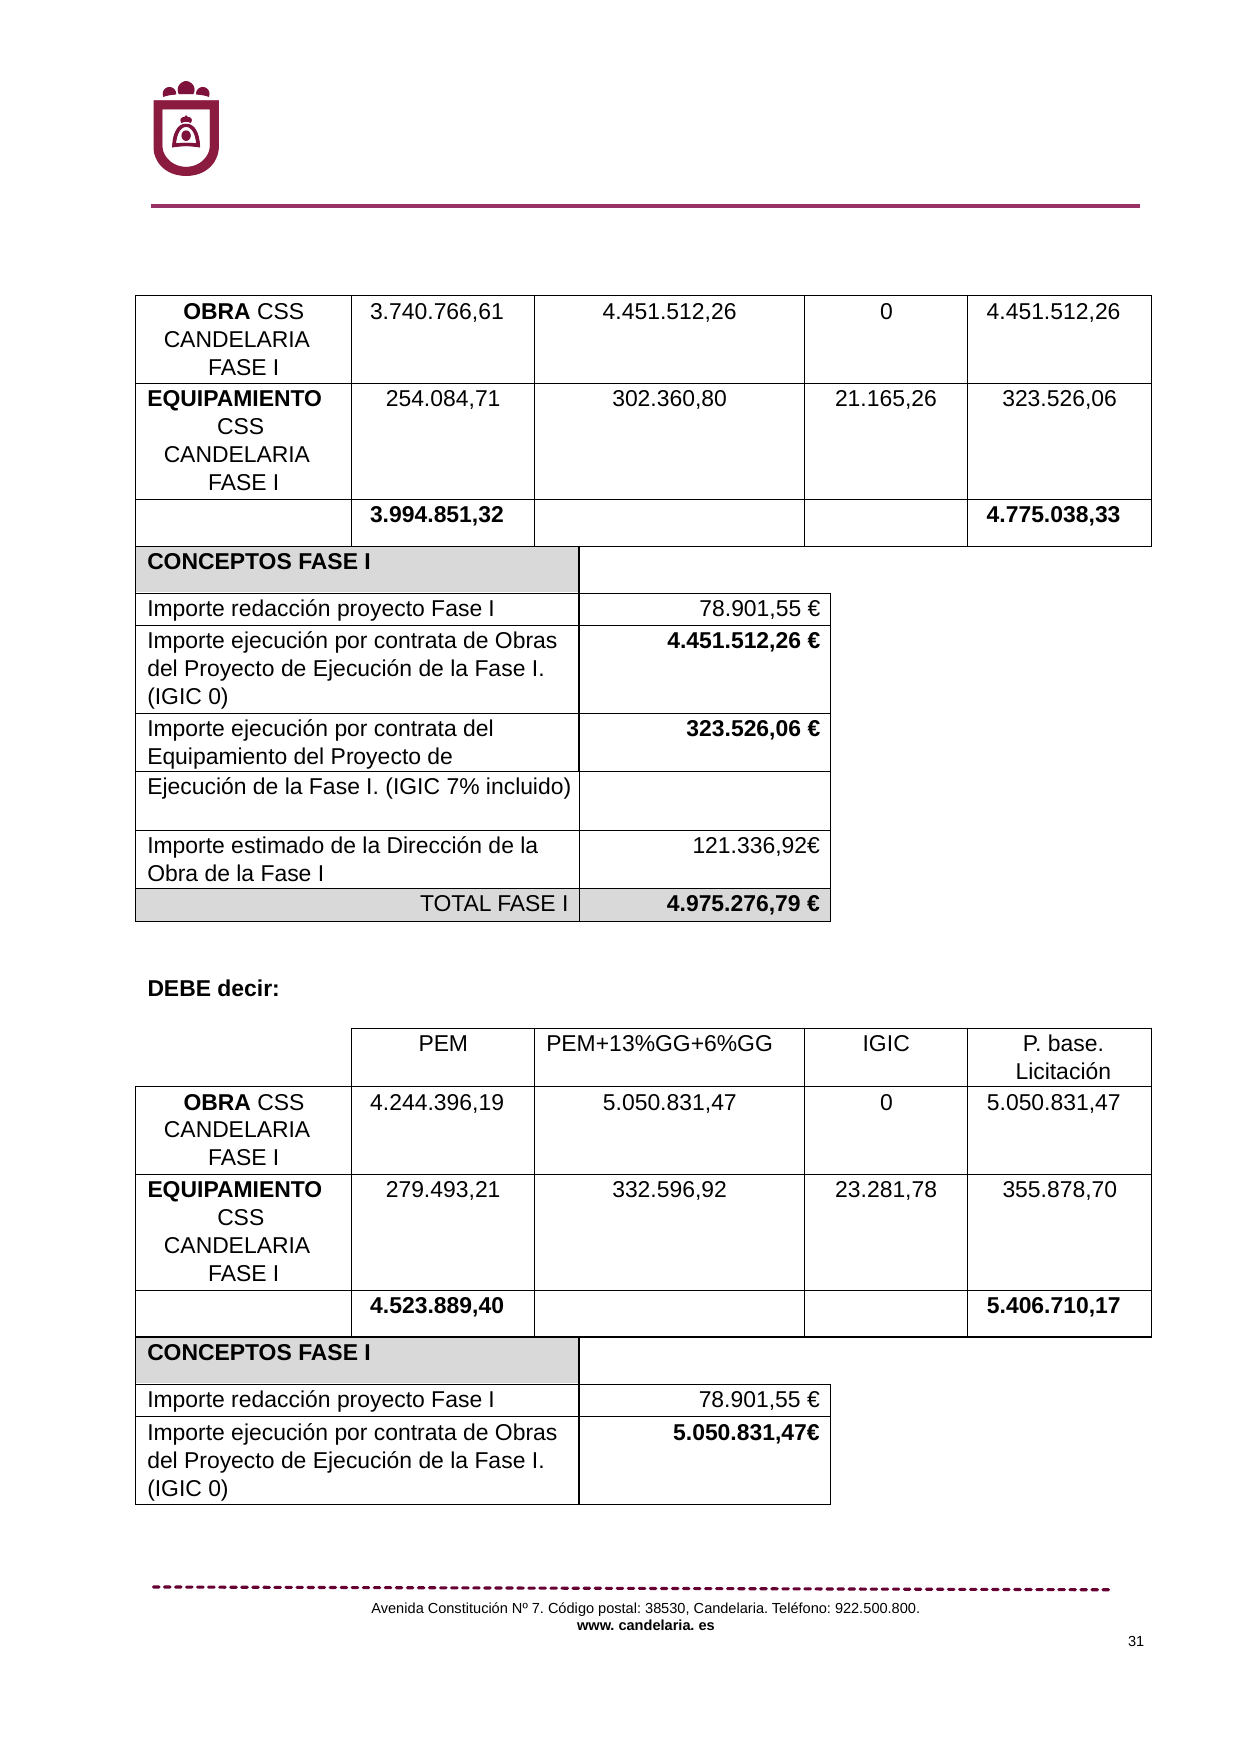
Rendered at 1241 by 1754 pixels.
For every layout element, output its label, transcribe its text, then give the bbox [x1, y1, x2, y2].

table_cell [831, 1416, 967, 1503]
table_cell 78.901,55 € [580, 1385, 830, 1416]
table_cell 4.244.396,19 [352, 1087, 534, 1173]
table_header [136, 1028, 351, 1086]
text DEBE decir: [147, 975, 1144, 1001]
table_cell [967, 713, 1151, 771]
table_cell [831, 771, 967, 829]
table_cell Importe ejecución por contrata de Obras del Proyecto de Ejecución de la Fase I. (IGIC 0) [136, 626, 578, 712]
table_cell 121.336,92€ [580, 831, 830, 888]
table_cell 5.406.710,17 [968, 1291, 1151, 1336]
table_cell 279.493,21 [352, 1175, 534, 1289]
table_header PEM+13%GG+6%GG [535, 1029, 804, 1086]
table_cell [580, 547, 831, 592]
table_header P. base. Licitación [968, 1029, 1151, 1086]
table_cell [136, 1291, 351, 1336]
table_cell OBRA CSS CANDELARIA FASE I [136, 296, 351, 383]
table_cell [967, 1416, 1151, 1503]
table_cell [831, 888, 967, 921]
table_cell 5.050.831,47€ [580, 1417, 830, 1503]
table_cell [967, 888, 1151, 921]
table_cell 4.451.512,26 [535, 296, 804, 383]
table_cell [535, 1291, 804, 1336]
table_cell CONCEPTOS FASE I [136, 547, 578, 592]
table_cell 323.526,06 € [580, 714, 830, 771]
table_cell [831, 830, 967, 888]
table_cell 254.084,71 [352, 384, 534, 499]
table_cell Importe redacción proyecto Fase I [136, 594, 578, 625]
table_cell 332.596,92 [535, 1175, 804, 1289]
table_cell [805, 500, 967, 546]
table_cell [967, 830, 1151, 888]
table_cell EQUIPAMIENTO CSS CANDELARIA FASE I [136, 384, 351, 499]
table_cell [967, 1384, 1151, 1416]
table_cell 5.050.831,47 [968, 1087, 1151, 1173]
table_cell [535, 500, 804, 546]
table_cell 23.281,78 [805, 1175, 967, 1289]
table_cell 4.523.889,40 [352, 1291, 534, 1336]
table_cell 4.451.512,26 [968, 296, 1151, 383]
table_cell 3.994.851,32 [352, 500, 534, 546]
table_cell 4.775.038,33 [968, 500, 1151, 546]
table_cell Importe ejecución por contrata del Equipamiento del Proyecto de [136, 714, 578, 771]
table_cell 302.360,80 [535, 384, 804, 499]
table_cell OBRA CSS CANDELARIA FASE I [136, 1087, 351, 1173]
table_cell [967, 771, 1151, 829]
table_header IGIC [805, 1029, 967, 1086]
table_cell Importe redacción proyecto Fase I [136, 1385, 578, 1416]
table_cell 5.050.831,47 [535, 1087, 804, 1173]
table_cell EQUIPAMIENTO CSS CANDELARIA FASE I [136, 1175, 351, 1289]
table_cell 3.740.766,61 [352, 296, 534, 383]
table_cell 323.526,06 [968, 384, 1151, 499]
table_cell Ejecución de la Fase I. (IGIC 7% incluido) [136, 772, 579, 829]
table_cell [831, 713, 967, 771]
table_cell [967, 593, 1151, 625]
table_cell 0 [805, 1087, 967, 1173]
table_cell 0 [805, 296, 967, 383]
table_cell 4.975.276,79 € [580, 889, 830, 921]
table_cell Importe ejecución por contrata de Obras del Proyecto de Ejecución de la Fase I. (IGIC 0) [136, 1417, 578, 1503]
table_cell [831, 1384, 967, 1416]
table_cell 4.451.512,26 € [580, 626, 830, 712]
table_cell [580, 772, 830, 829]
table_cell 355.878,70 [968, 1175, 1151, 1289]
table_cell [967, 625, 1151, 712]
table_cell 78.901,55 € [580, 594, 830, 625]
table_cell [831, 593, 967, 625]
table_cell [831, 547, 967, 592]
table_cell [580, 1338, 831, 1383]
table_cell [805, 1291, 967, 1336]
table_cell 21.165,26 [805, 384, 967, 499]
table_cell Importe estimado de la Dirección de la Obra de la Fase I [136, 831, 579, 888]
table_cell [136, 500, 351, 546]
table_cell [967, 1338, 1151, 1383]
table_cell [831, 625, 967, 712]
table_cell [831, 1338, 967, 1383]
table_cell CONCEPTOS FASE I [136, 1338, 578, 1383]
table_cell TOTAL FASE I [136, 889, 579, 921]
table_cell [967, 547, 1151, 592]
table_header PEM [352, 1029, 534, 1086]
